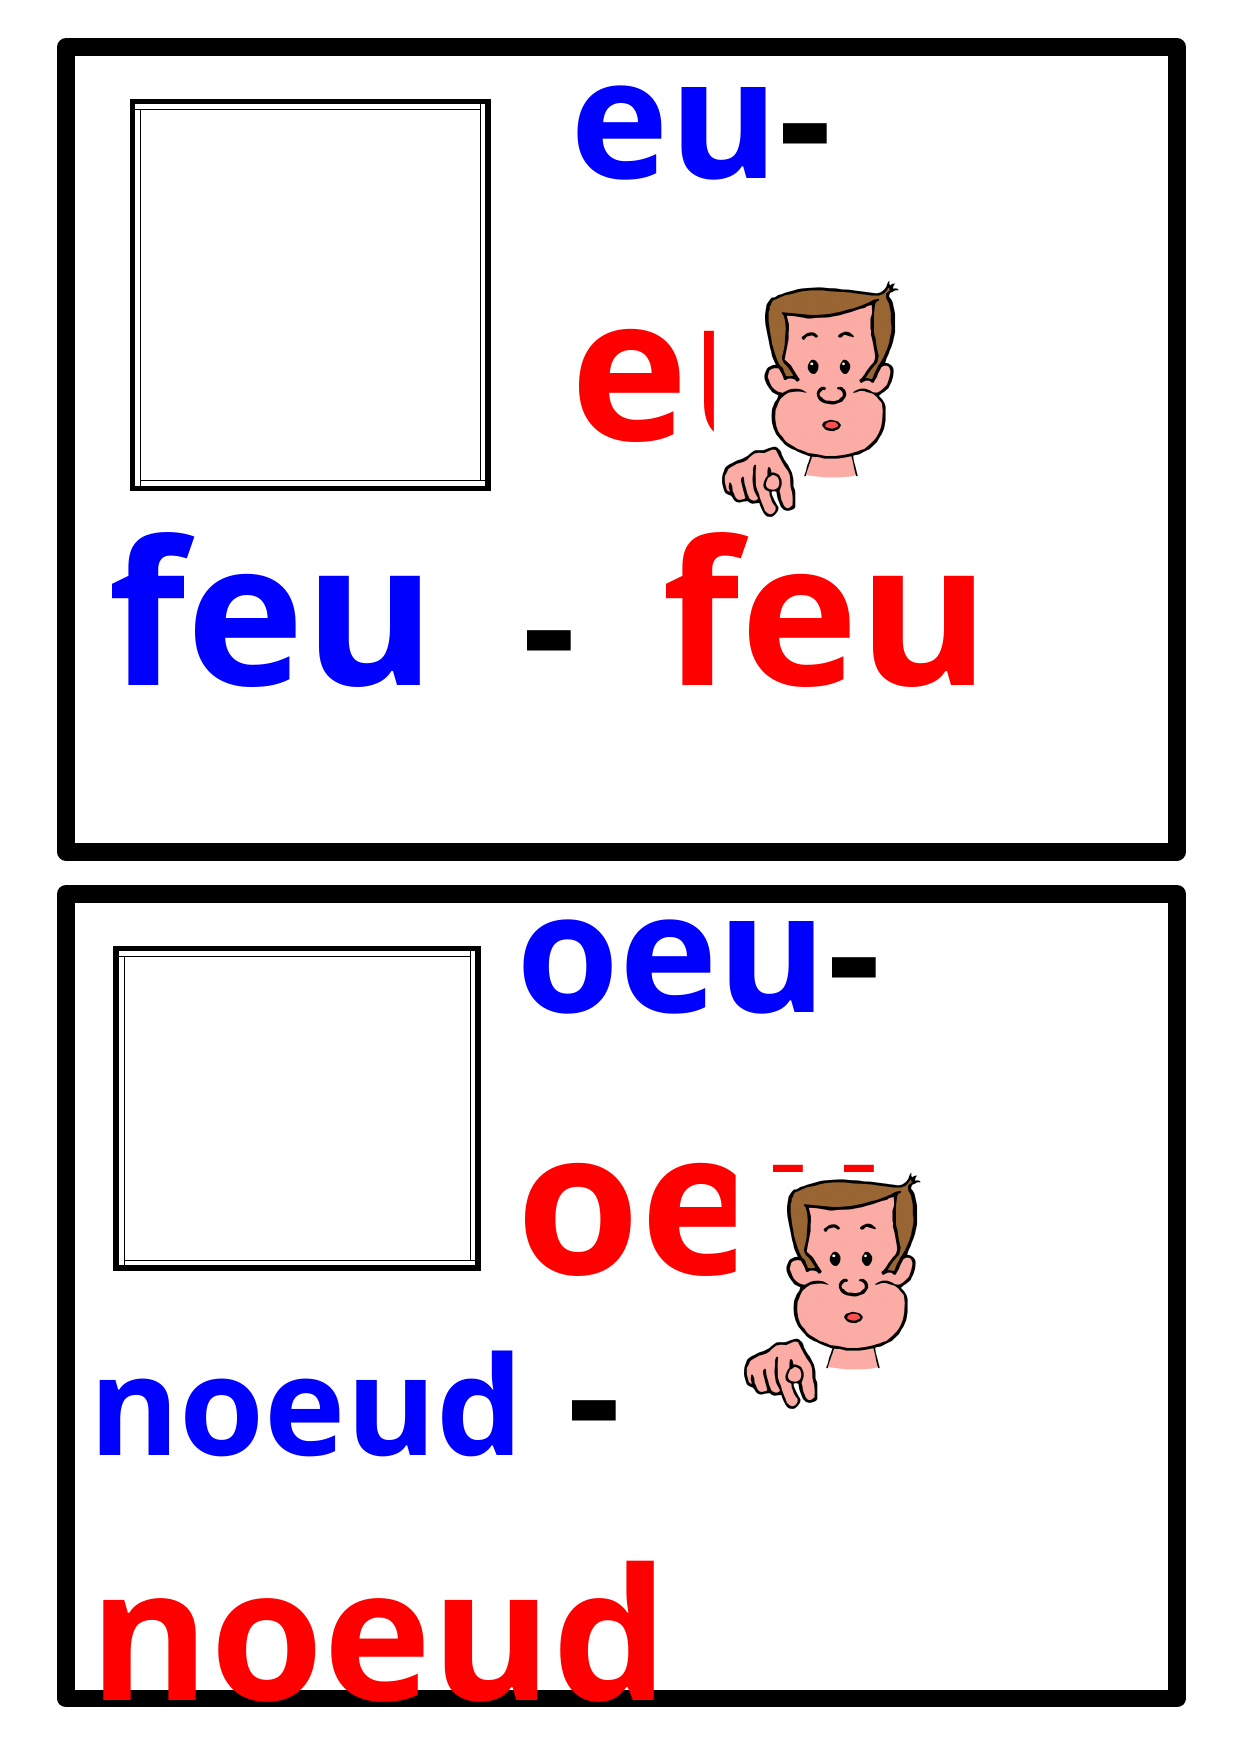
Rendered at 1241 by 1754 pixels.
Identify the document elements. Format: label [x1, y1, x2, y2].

picture [713, 280, 901, 520]
picture [735, 1172, 923, 1412]
